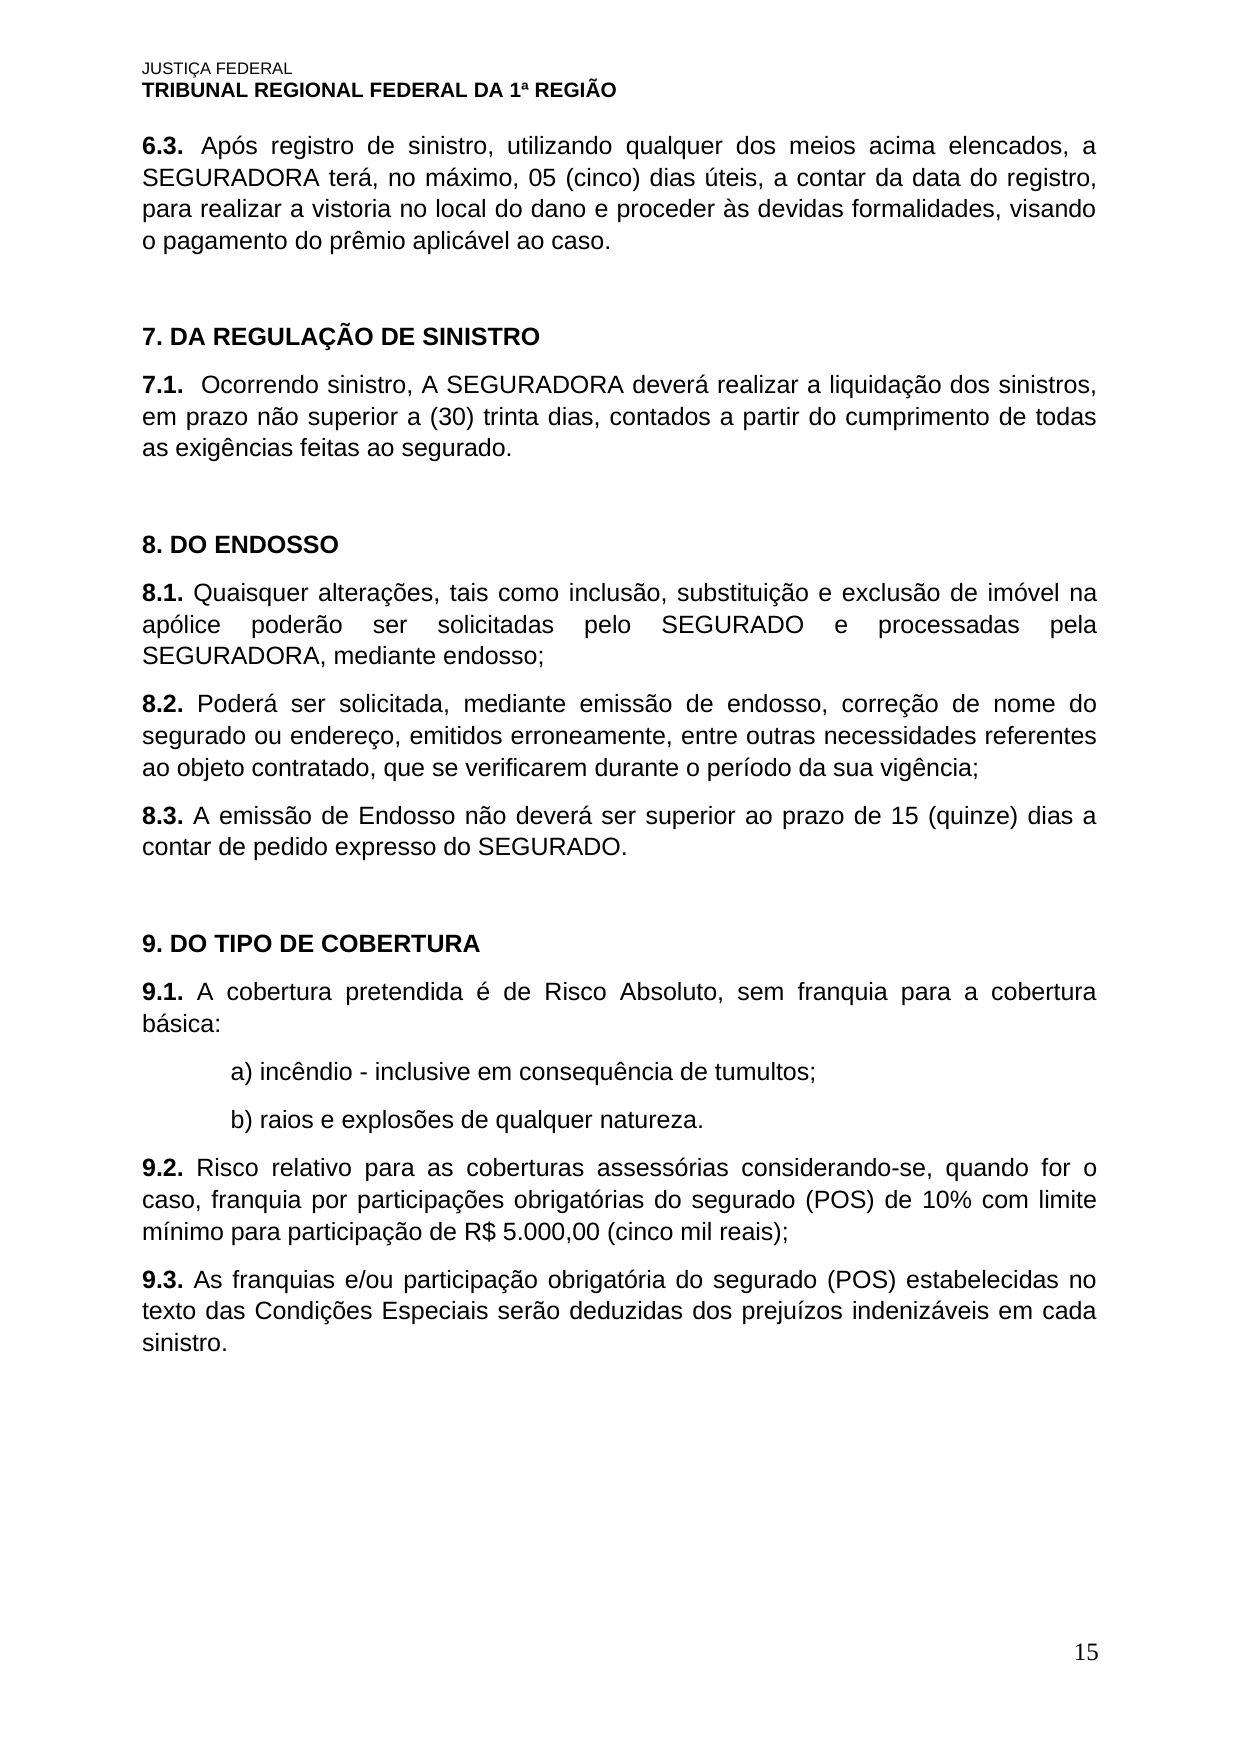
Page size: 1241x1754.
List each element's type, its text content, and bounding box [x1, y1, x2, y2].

text 8.2. Poderá ser solicitada, mediante emissão de endosso, correção de nome do segurado ou endereço, emitidos erroneamente, entre outras necessidades referentes ao objeto contratado, que se verificarem durante o período da sua vigência; [142, 689, 273, 781]
text 9.1. A cobertura pretendida é de Risco Absoluto, sem franquia para a cobertura básica: [949, 977, 1098, 1037]
text 9. DO TIPO DE COBERTURA [949, 929, 1098, 958]
text 9.3. As franquias e/ou participação obrigatória do segurado (POS) estabelecidas no texto das Condições Especiais serão deduzidas dos prejuízos indenizáveis em cada sinistro. [142, 1265, 1098, 1357]
text 9. DO TIPO DE COBERTURA [142, 929, 273, 958]
text 6.3. Após registro de sinistro, utilizando qualquer dos meios acima elencados, a SEGURADORA terá, no máximo, 05 (cinco) dias úteis, a contar da data do registro, para realizar a vistoria no local do dano e proceder às devidas formalidades, visando o pagamento do prêmio aplicável ao caso. [142, 131, 1098, 254]
text 7.1. Ocorrendo sinistro, A SEGURADORA deverá realizar a liquidação dos sinistros, em prazo não superior a (30) trinta dias, contados a partir do cumprimento de todas as exigências feitas ao segurado. [142, 370, 1098, 462]
text b) raios e explosões de qualquer natureza. [142, 1105, 273, 1134]
text 9.2. Risco relativo para as coberturas assessórias considerando-se, quando for o caso, franquia por participações obrigatórias do segurado (POS) de 10% com limite mínimo para participação de R$ 5.000,00 (cinco mil reais); [142, 1153, 273, 1245]
text 8.3. A emissão de Endosso não deverá ser superior ao prazo de 15 (quinze) dias a contar de pedido expresso do SEGURADO. [142, 801, 273, 861]
text a) incêndio - inclusive em consequência de tumultos; [142, 1057, 273, 1086]
text 7. DA REGULAÇÃO DE SINISTRO [142, 322, 1098, 351]
text 8.3. A emissão de Endosso não deverá ser superior ao prazo de 15 (quinze) dias a contar de pedido expresso do SEGURADO. [949, 801, 1098, 861]
text 8.2. Poderá ser solicitada, mediante emissão de endosso, correção de nome do segurado ou endereço, emitidos erroneamente, entre outras necessidades referentes ao objeto contratado, que se verificarem durante o período da sua vigência; [949, 689, 1098, 781]
text 8.1. Quaisquer alterações, tais como inclusão, substituição e exclusão de imóvel na apólice poderão ser solicitadas pelo SEGURADO e processadas pela SEGURADORA, mediante endosso; [142, 578, 273, 670]
text 8. DO ENDOSSO [142, 530, 1098, 559]
text b) raios e explosões de qualquer natureza. [949, 1105, 1098, 1134]
text 9.1. A cobertura pretendida é de Risco Absoluto, sem franquia para a cobertura básica: [142, 977, 273, 1037]
text 8.1. Quaisquer alterações, tais como inclusão, substituição e exclusão de imóvel na apólice poderão ser solicitadas pelo SEGURADO e processadas pela SEGURADORA, mediante endosso; [949, 578, 1098, 670]
text 9.2. Risco relativo para as coberturas assessórias considerando-se, quando for o caso, franquia por participações obrigatórias do segurado (POS) de 10% com limite mínimo para participação de R$ 5.000,00 (cinco mil reais); [949, 1153, 1098, 1245]
text a) incêndio - inclusive em consequência de tumultos; [949, 1057, 1098, 1086]
